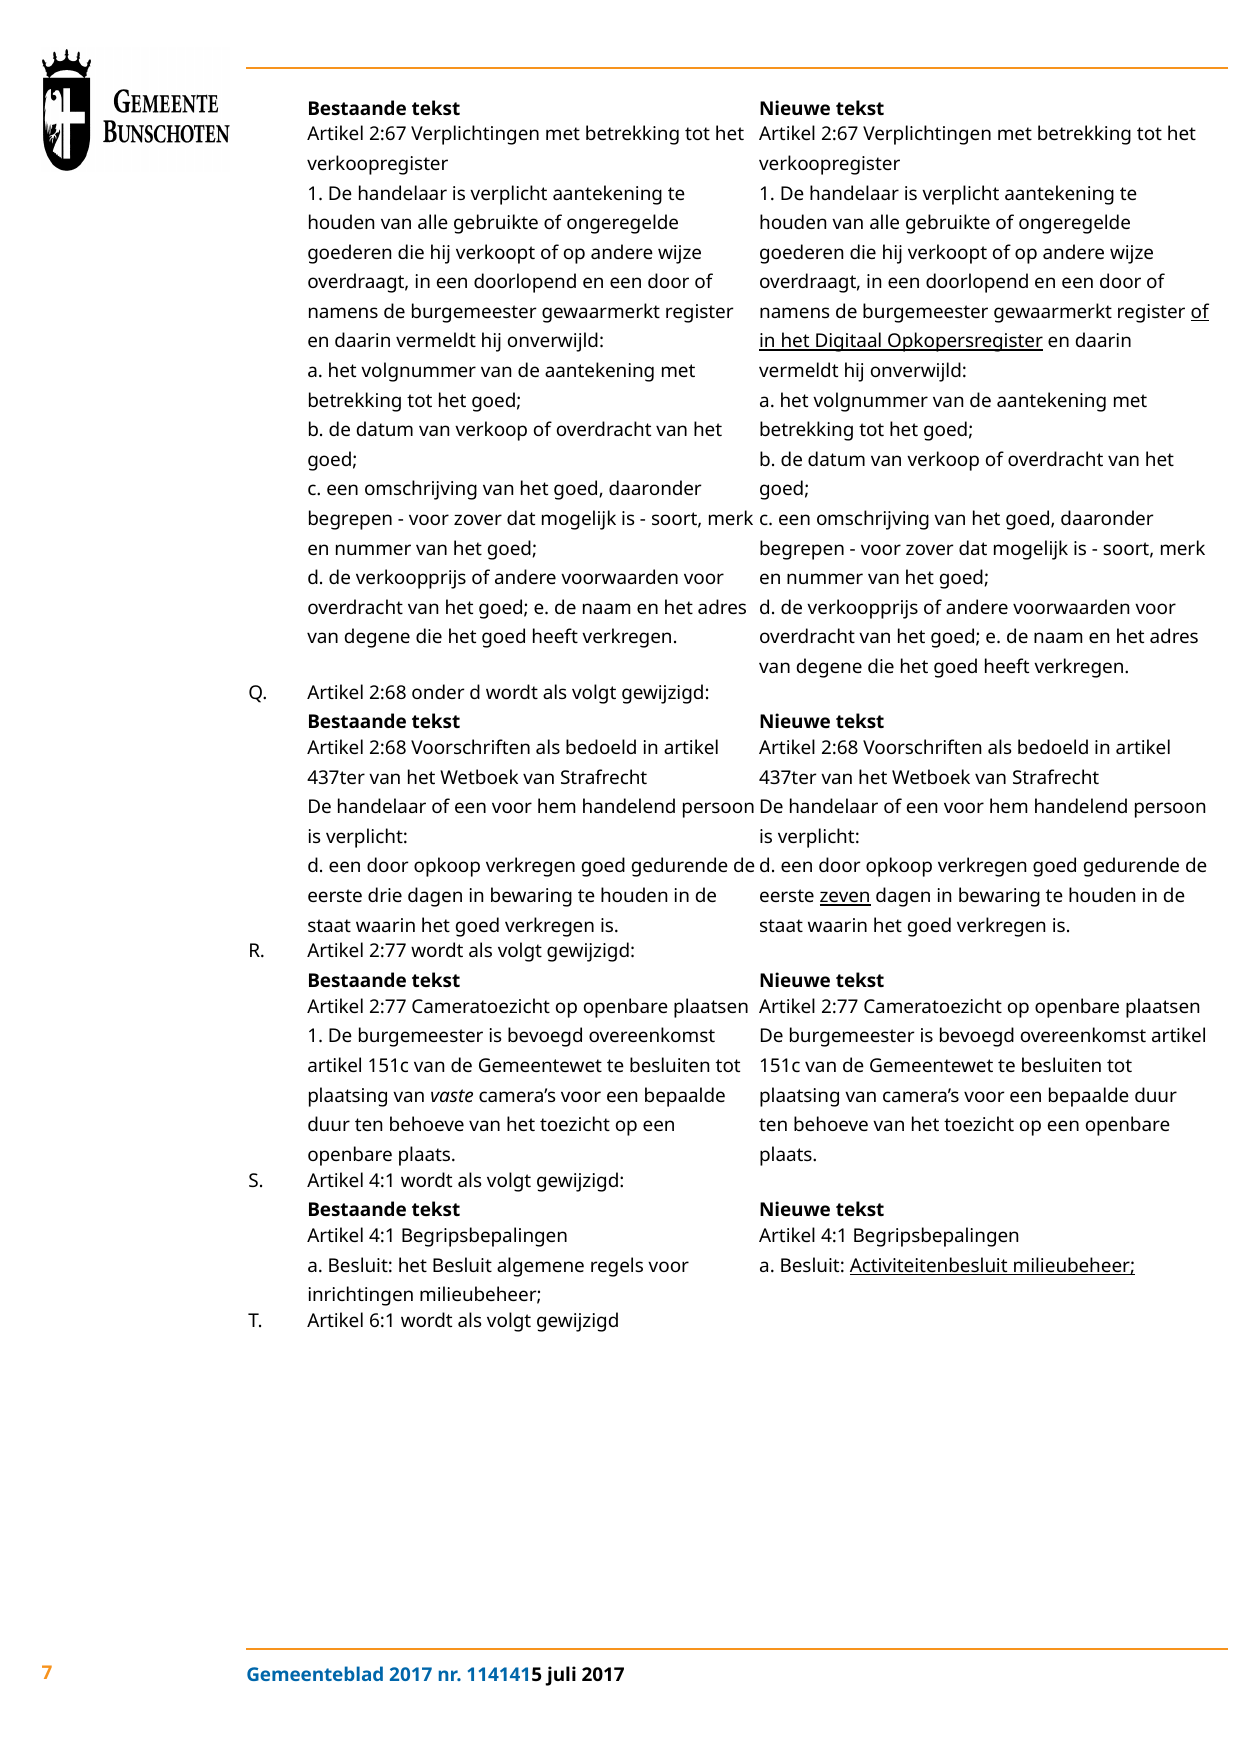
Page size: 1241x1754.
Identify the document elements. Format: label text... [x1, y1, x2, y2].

list Artikel 2:68 onder d wordt als volgt gewijzigd: [248, 679, 1152, 705]
table_cell Artikel 2:67 Verplichtingen met betrekking tot het verkoopregister 1. De handelaar is verplicht aantekening te houden van alle gebruikte of ongeregelde goederen die hij verkoopt of op andere wijze overdraagt, in een doorlopend en een door of namens de burgemeester gewaarmerkt register en daarin vermeldt hij onverwijld: a. het volgnummer van de aantekening met betrekking tot het goed; b. de datum van verkoop of overdracht van het goed; c. een omschrijving van het goed, daaronder begrepen - voor zover dat mogelijk is - soort, merk en nummer van het goed; d. de verkoopprijs of andere voorwaarden voor overdracht van het goed; e. de naam en het adres van degene die het goed heeft verkregen. [307, 121, 759, 679]
table_cell Artikel 2:68 Voorschriften als bedoeld in artikel 437ter van het Wetboek van Strafrecht De handelaar of een voor hem handelend persoon is verplicht: d. een door opkoop verkregen goed gedurende de eerste zeven dagen in bewaring te houden in de staat waarin het goed verkregen is. [759, 734, 1211, 938]
list Artikel 4:1 wordt als volgt gewijzigd: [248, 1167, 1152, 1193]
table_header Nieuwe tekst [759, 1197, 1211, 1222]
table_cell Artikel 4:1 Begripsbepalingen a. Besluit: Activiteitenbesluit milieubeheer; [759, 1222, 1211, 1307]
list Artikel 2:77 wordt als volgt gewijzigd: [248, 938, 1152, 963]
table_header Bestaande tekst [307, 1197, 759, 1222]
table_header Nieuwe tekst [759, 95, 1211, 121]
table_cell Artikel 2:77 Cameratoezicht op openbare plaatsen 1. De burgemeester is bevoegd overeenkomst artikel 151c van de Gemeentewet te besluiten tot plaatsing van vaste camera’s voor een bepaalde duur ten behoeve van het toezicht op een openbare plaats. [307, 993, 759, 1167]
table_cell Artikel 4:1 Begripsbepalingen a. Besluit: het Besluit algemene regels voor inrichtingen milieubeheer; [307, 1222, 759, 1307]
table_header Bestaande tekst [307, 709, 759, 734]
table_cell Artikel 2:67 Verplichtingen met betrekking tot het verkoopregister 1. De handelaar is verplicht aantekening te houden van alle gebruikte of ongeregelde goederen die hij verkoopt of op andere wijze overdraagt, in een doorlopend en een door of namens de burgemeester gewaarmerkt register of in het Digitaal Opkopersregister en daarin vermeldt hij onverwijld: a. het volgnummer van de aantekening met betrekking tot het goed; b. de datum van verkoop of overdracht van het goed; c. een omschrijving van het goed, daaronder begrepen - voor zover dat mogelijk is - soort, merk en nummer van het goed; d. de verkoopprijs of andere voorwaarden voor overdracht van het goed; e. de naam en het adres van degene die het goed heeft verkregen. [759, 121, 1211, 679]
table_header Bestaande tekst [307, 968, 759, 993]
table_header Nieuwe tekst [759, 709, 1211, 734]
picture [41, 47, 231, 172]
table_cell Artikel 2:77 Cameratoezicht op openbare plaatsen De burgemeester is bevoegd overeenkomst artikel 151c van de Gemeentewet te besluiten tot plaatsing van camera’s voor een bepaalde duur ten behoeve van het toezicht op een openbare plaats. [759, 993, 1211, 1167]
list Artikel 6:1 wordt als volgt gewijzigd [248, 1307, 1152, 1333]
table_header Bestaande tekst [307, 95, 759, 121]
table_cell Artikel 2:68 Voorschriften als bedoeld in artikel 437ter van het Wetboek van Strafrecht De handelaar of een voor hem handelend persoon is verplicht: d. een door opkoop verkregen goed gedurende de eerste drie dagen in bewaring te houden in de staat waarin het goed verkregen is. [307, 734, 759, 938]
table_header Nieuwe tekst [759, 968, 1211, 993]
